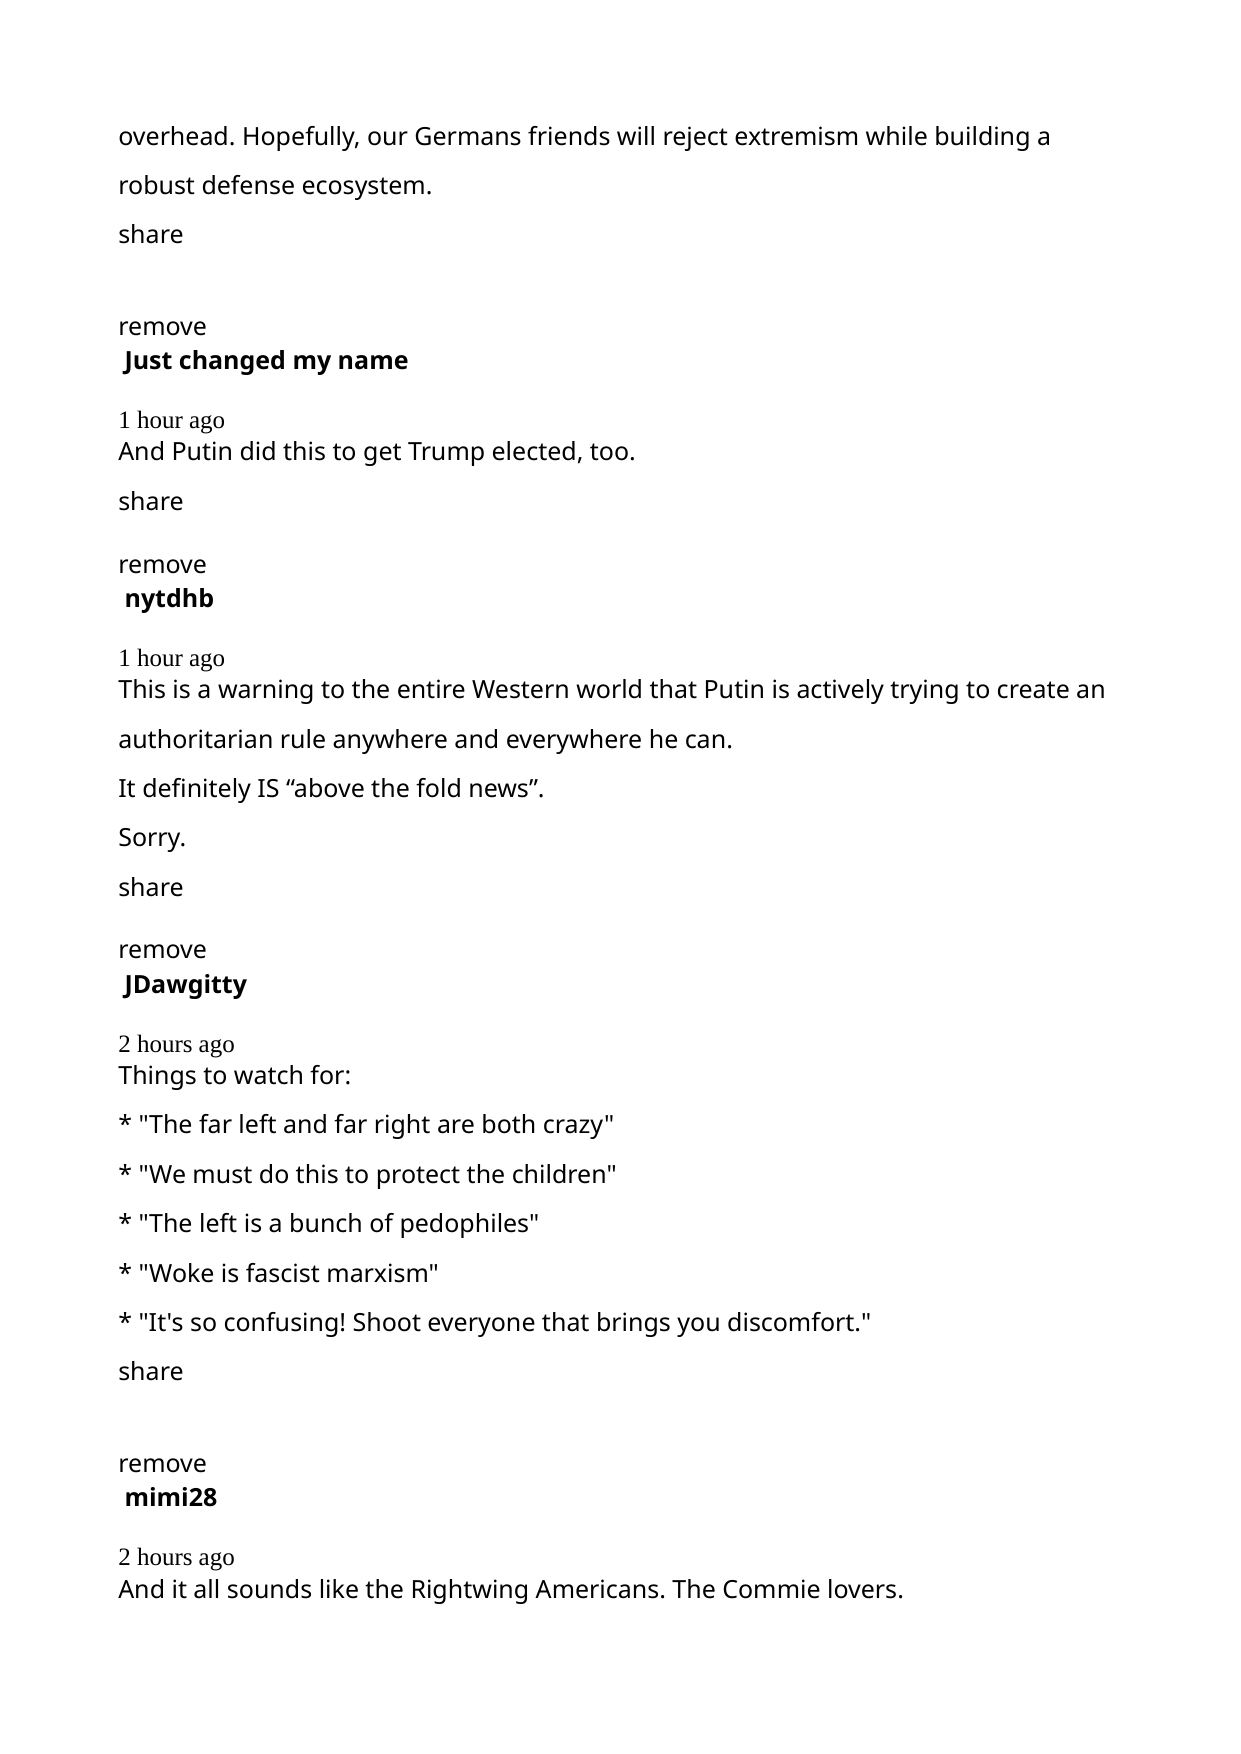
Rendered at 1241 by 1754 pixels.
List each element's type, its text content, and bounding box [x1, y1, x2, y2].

text Things to watch for: [118, 1058, 1122, 1092]
text * "We must do this to protect the children" [118, 1157, 1122, 1191]
text remove [118, 1446, 1122, 1480]
text mimi28 [124, 1480, 1122, 1514]
text 1 hour ago [118, 643, 1122, 672]
text remove [118, 546, 1122, 580]
text This is a warning to the entire Western world that Putin is actively trying to create an authoritarian rule anywhere and everywhere he can. [118, 672, 1122, 755]
text Just changed my name [124, 342, 1122, 377]
text JDawgitty [124, 966, 1122, 1000]
text * "The left is a bunch of pedophiles" [118, 1206, 1122, 1240]
text share [118, 1354, 1122, 1388]
text And it all sounds like the Rightwing Americans. The Commie lovers. [118, 1571, 1122, 1605]
text 2 hours ago [118, 1542, 1122, 1571]
text And Putin did this to get Trump elected, too. [118, 434, 1122, 468]
text share [118, 869, 1122, 903]
text remove [118, 308, 1122, 342]
text share [118, 217, 1122, 251]
text * "Woke is fascist marxism" [118, 1255, 1122, 1289]
text remove [118, 932, 1122, 966]
text 2 hours ago [118, 1029, 1122, 1058]
text * "The far left and far right are both crazy" [118, 1107, 1122, 1141]
text overhead. Hopefully, our Germans friends will reject extremism while building a robust defense ecosystem. [118, 118, 1122, 202]
text It definitely IS “above the fold news”. [118, 771, 1122, 805]
text 1 hour ago [118, 405, 1122, 434]
text nytdhb [124, 580, 1122, 614]
text share [118, 483, 1122, 517]
text * "It's so confusing! Shoot everyone that brings you discomfort." [118, 1305, 1122, 1339]
text Sorry. [118, 820, 1122, 854]
